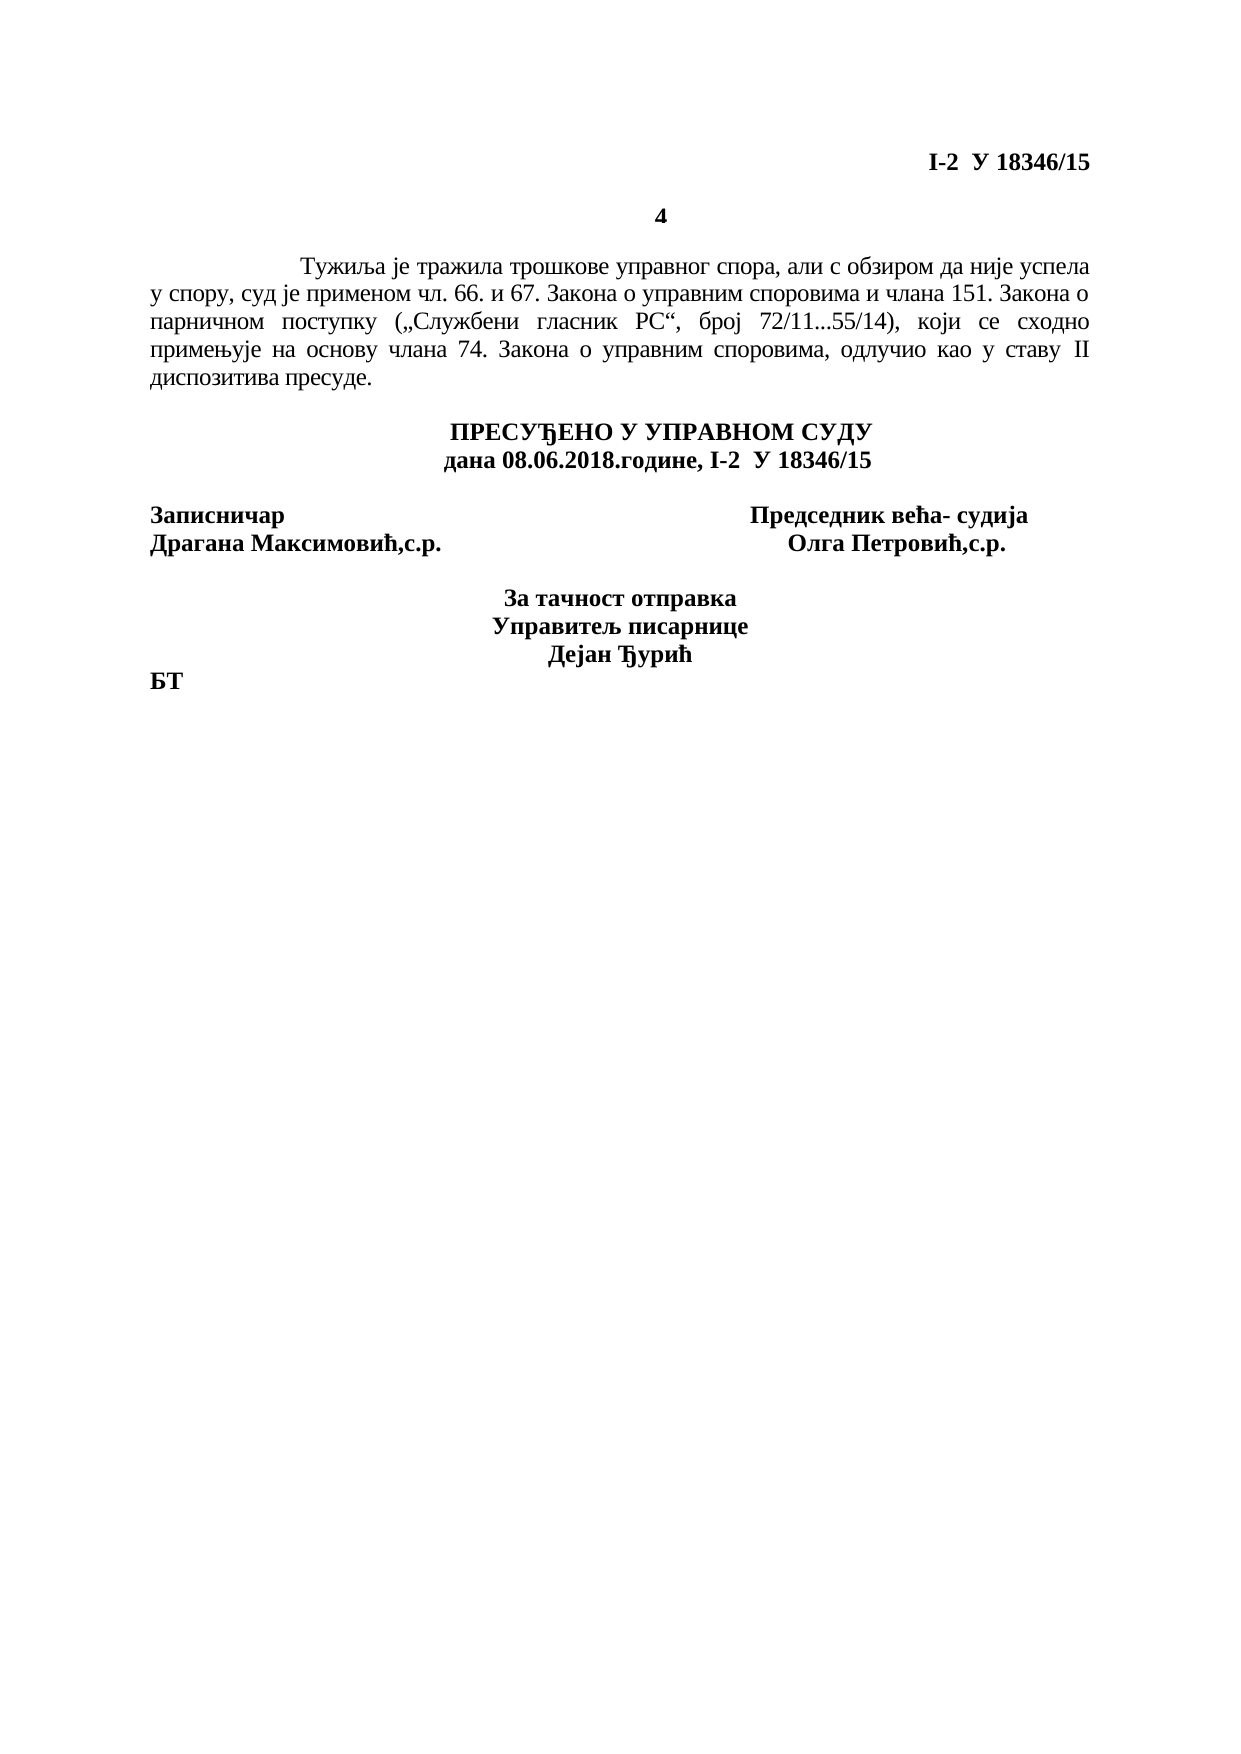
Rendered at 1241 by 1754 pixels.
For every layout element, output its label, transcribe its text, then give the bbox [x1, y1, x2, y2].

text Записничар Председник већа- судија [150, 501, 1090, 529]
text БТ [150, 667, 1089, 695]
text Управитељ писарнице [150, 612, 1090, 640]
text Драгана Максимовић,с.р. Олга Петровић,с.р. [150, 529, 1090, 557]
text Тужиља је тражила трошкове управног спора, али с обзиром да није успела у спору, суд је применом чл. 66. и 67. Закона о управним споровима и члана 151. Закона о парничном поступку („Службени гласник РС“, број 72/11...55/14), који се сходно примењује на основу члана 74. Закона о управним споровима, одлучио као у ставу II диспозитива пресуде. [150, 252, 1090, 390]
text дана 08.06.2018.године, I-2 У 18346/15 [150, 446, 1090, 473]
text За тачност отправка [150, 584, 1090, 612]
text ПРЕСУЂЕНО У УПРАВНОМ СУДУ [150, 418, 1090, 446]
text Дејан Ђурић [150, 640, 1090, 667]
